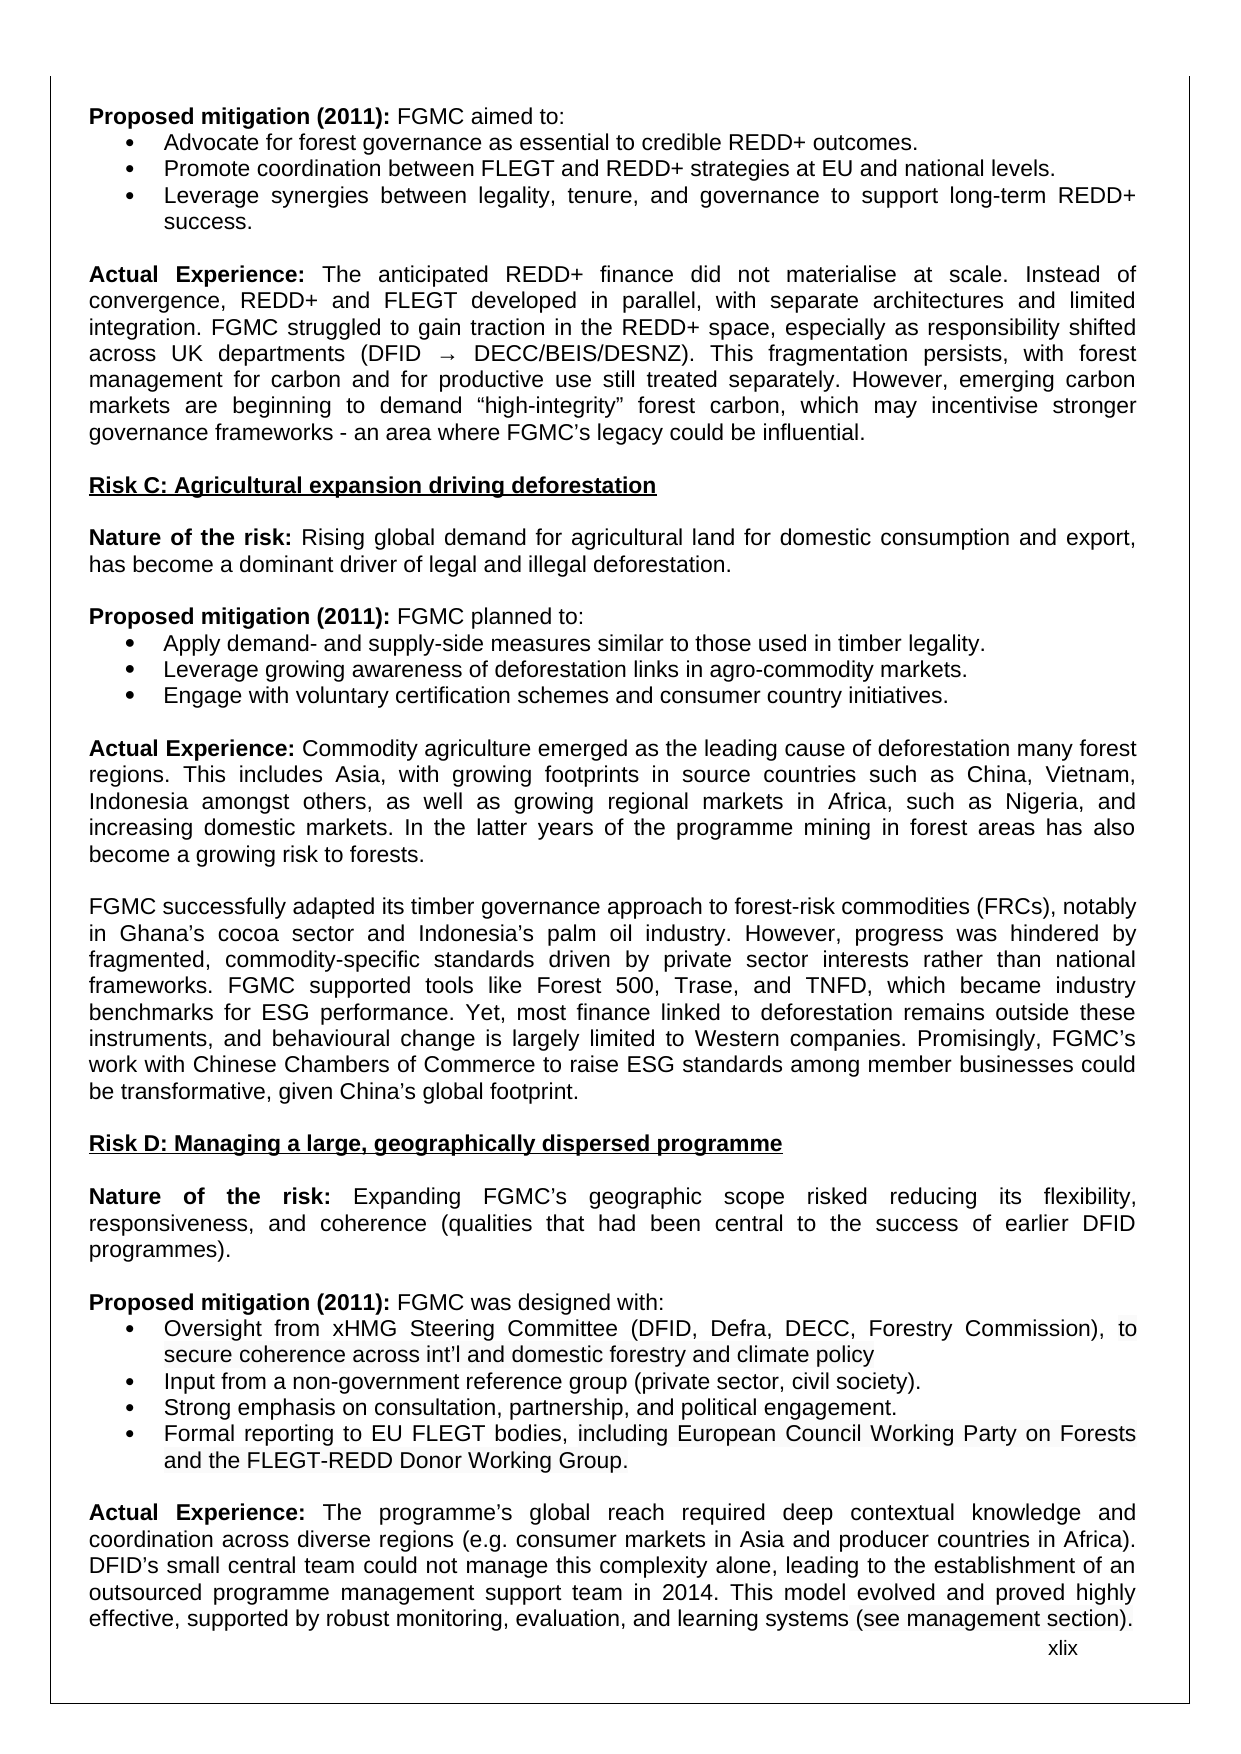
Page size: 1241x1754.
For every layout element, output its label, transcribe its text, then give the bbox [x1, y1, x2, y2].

list Formal reporting to EU FLEGT bodies, including European Council Working Party on Forests and the FLEGT-REDD Donor Working Group. [126, 1420, 1137, 1473]
text Proposed mitigation (2011): FGMC aimed to: [89, 103, 1137, 129]
list Input from a non-government reference group (private sector, civil society). [126, 1368, 1137, 1394]
list Promote coordination between FLEGT and REDD+ strategies at EU and national levels. [126, 155, 1137, 182]
text Actual Experience: The programme’s global reach required deep contextual knowledge and coordination across diverse regions (e.g. consumer markets in Asia and producer countries in Africa). DFID’s small central team could not manage this complexity alone, leading to the establishment of an outsourced programme management support team in 2014. This model evolved and proved highly effective, supported by robust monitoring, evaluation, and learning systems (see management section). [89, 1499, 1137, 1631]
text FGMC successfully adapted its timber governance approach to forest-risk commodities (FRCs), notably in Ghana’s cocoa sector and Indonesia’s palm oil industry. However, progress was hindered by fragmented, commodity-specific standards driven by private sector interests rather than national frameworks. FGMC supported tools like Forest 500, Trase, and TNFD, which became industry benchmarks for ESG performance. Yet, most finance linked to deforestation remains outside these instruments, and behavioural change is largely limited to Western companies. Promisingly, FGMC’s work with Chinese Chambers of Commerce to raise ESG standards among member businesses could be transformative, given China’s global footprint. [89, 893, 1137, 1104]
text Risk C: Agricultural expansion driving deforestation [89, 472, 1137, 498]
list Leverage growing awareness of deforestation links in agro-commodity markets. [126, 656, 1137, 682]
text Actual Experience: Commodity agriculture emerged as the leading cause of deforestation many forest regions. This includes Asia, with growing footprints in source countries such as China, Vietnam, Indonesia amongst others, as well as growing regional markets in Africa, such as Nigeria, and increasing domestic markets. In the latter years of the programme mining in forest areas has also become a growing risk to forests. [89, 735, 1137, 867]
list Engage with voluntary certification schemes and consumer country initiatives. [126, 682, 1137, 709]
list Advocate for forest governance as essential to credible REDD+ outcomes. [126, 129, 1137, 155]
list Apply demand- and supply-side measures similar to those used in timber legality. [126, 630, 1137, 656]
list Oversight from xHMG Steering Committee (DFID, Defra, DECC, Forestry Commission), to secure coherence across int’l and domestic forestry and climate policy [126, 1315, 1137, 1368]
text Risk D: Managing a large, geographically dispersed programme [89, 1130, 1137, 1157]
text Actual Experience: The anticipated REDD+ finance did not materialise at scale. Instead of convergence, REDD+ and FLEGT developed in parallel, with separate architectures and limited integration. FGMC struggled to gain traction in the REDD+ space, especially as responsibility shifted across UK departments (DFID → DECC/BEIS/DESNZ). This fragmentation persists, with forest management for carbon and for productive use still treated separately. However, emerging carbon markets are beginning to demand “high-integrity” forest carbon, which may incentivise stronger governance frameworks - an area where FGMC’s legacy could be influential. [89, 261, 1137, 445]
text Proposed mitigation (2011): FGMC was designed with: [89, 1288, 1137, 1315]
text Nature of the risk: Expanding FGMC’s geographic scope risked reducing its flexibility, responsiveness, and coherence (qualities that had been central to the success of earlier DFID programmes). [89, 1183, 1137, 1262]
text Nature of the risk: Rising global demand for agricultural land for domestic consumption and export, has become a dominant driver of legal and illegal deforestation. [89, 524, 1137, 577]
list Strong emphasis on consultation, partnership, and political engagement. [126, 1394, 1137, 1420]
text Proposed mitigation (2011): FGMC planned to: [89, 603, 1137, 630]
list Leverage synergies between legality, tenure, and governance to support long-term REDD+ success. [126, 182, 1137, 234]
